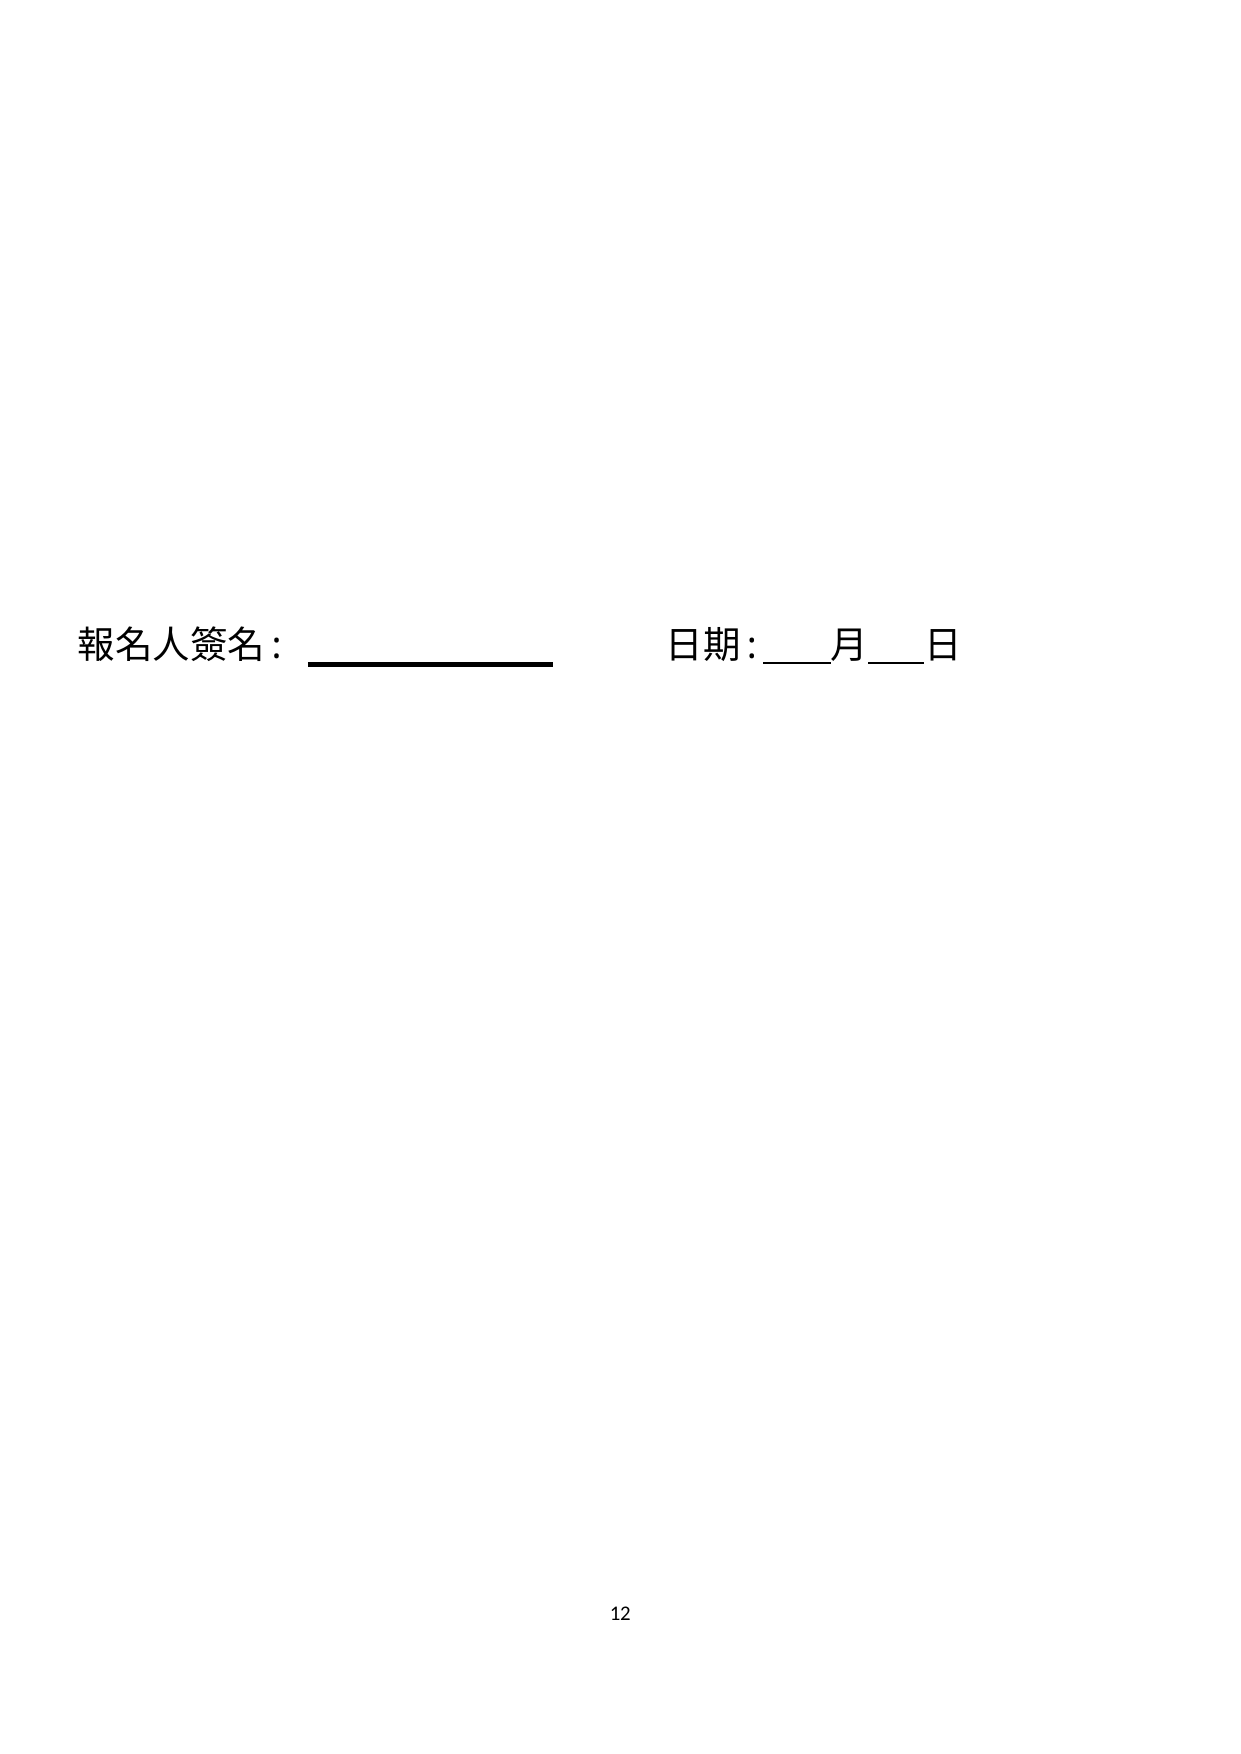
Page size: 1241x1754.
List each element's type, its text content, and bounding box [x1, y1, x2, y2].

text 報名人簽名: 日期: 月 日 [78, 625, 1053, 667]
